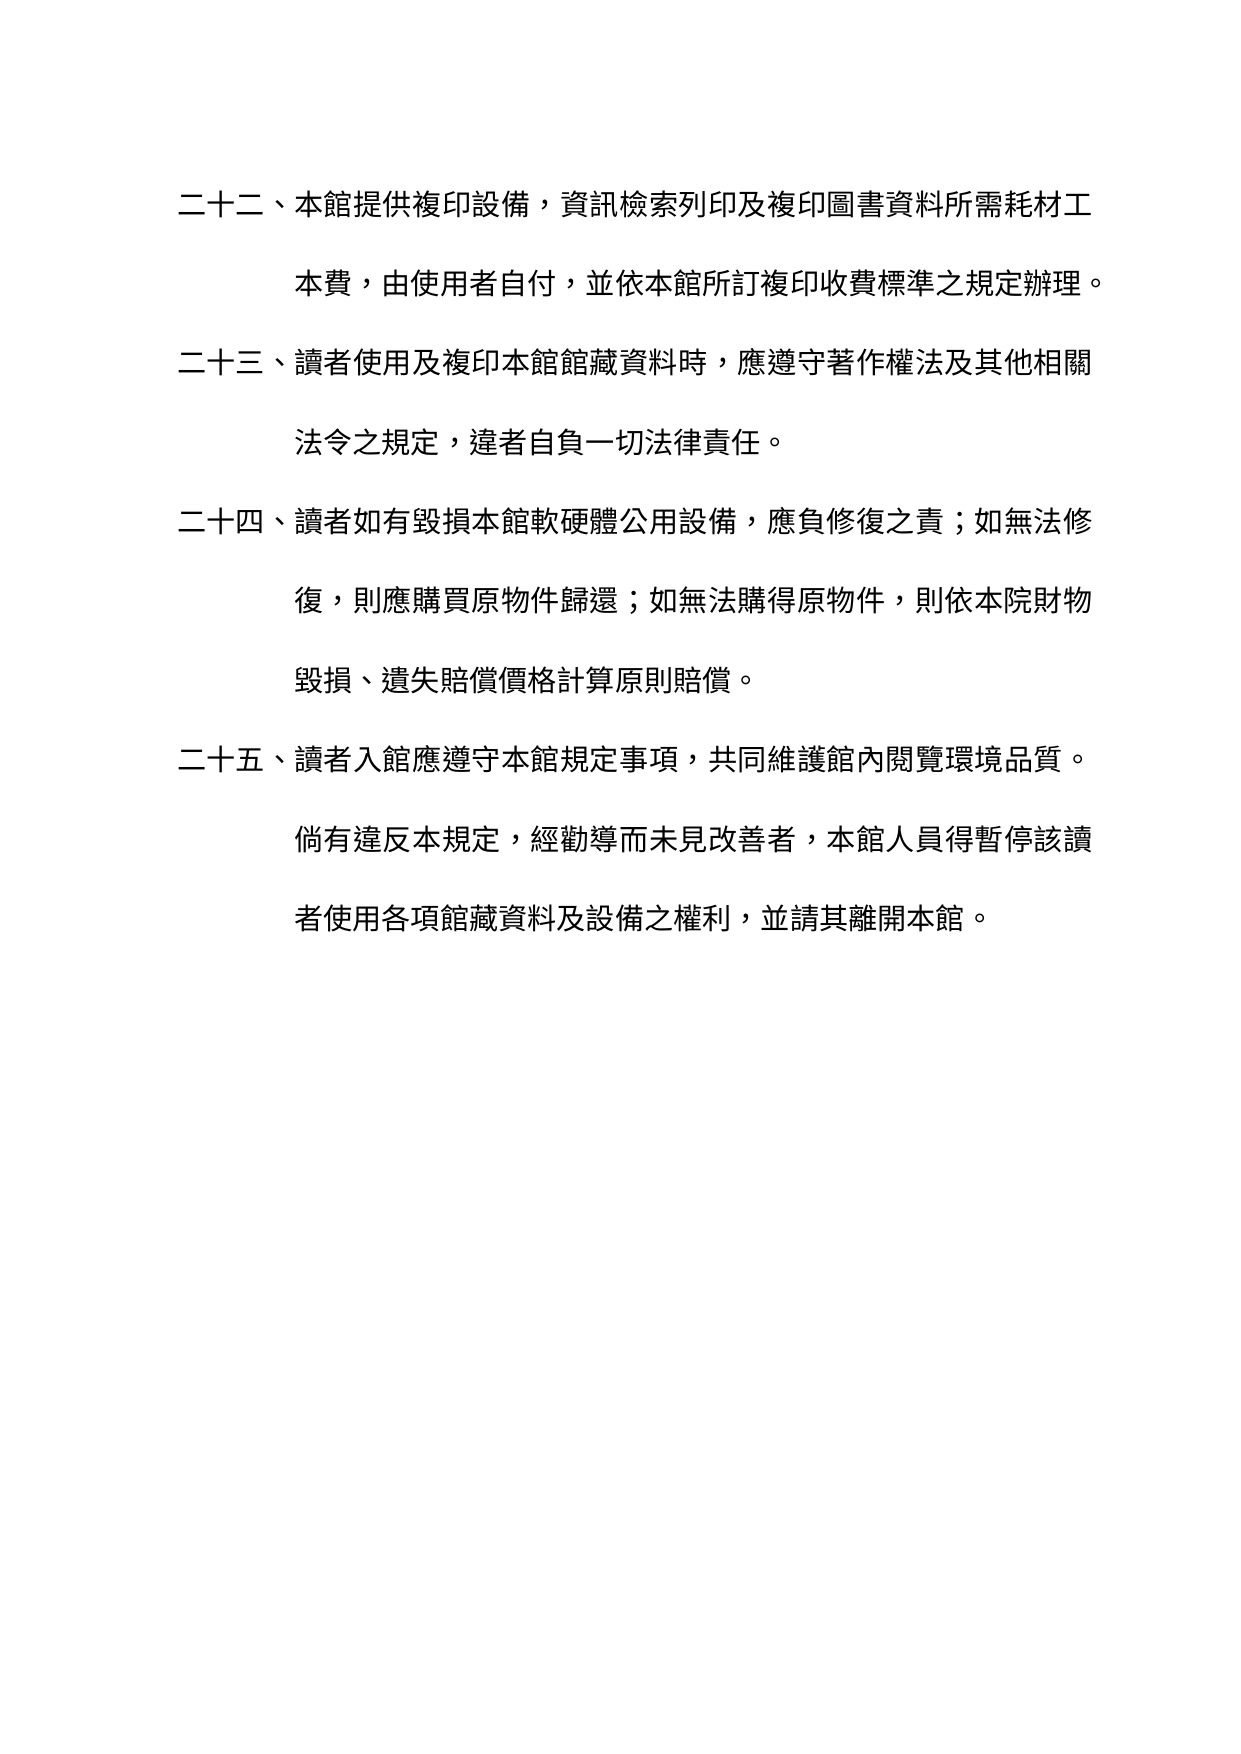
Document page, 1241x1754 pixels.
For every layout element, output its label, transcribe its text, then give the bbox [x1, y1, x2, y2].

list 讀者如有毀損本館軟硬體公用設備，應負修復之責；如無法修復，則應購買原物件歸還；如無法購得原物件，則依本院財物毀損、遺失賠償價格計算原則賠償。 [177, 480, 1092, 718]
list 讀者使用及複印本館館藏資料時，應遵守著作權法及其他相關法令之規定，違者自負一切法律責任。 [177, 321, 1092, 480]
list 讀者入館應遵守本館規定事項，共同維護館內閱覽環境品質。倘有違反本規定，經勸導而未見改善者，本館人員得暫停該讀者使用各項館藏資料及設備之權利，並請其離開本館。 [177, 718, 1092, 956]
list 本館提供複印設備，資訊檢索列印及複印圖書資料所需耗材工本費，由使用者自付，並依本館所訂複印收費標準之規定辦理。 [177, 163, 1092, 321]
